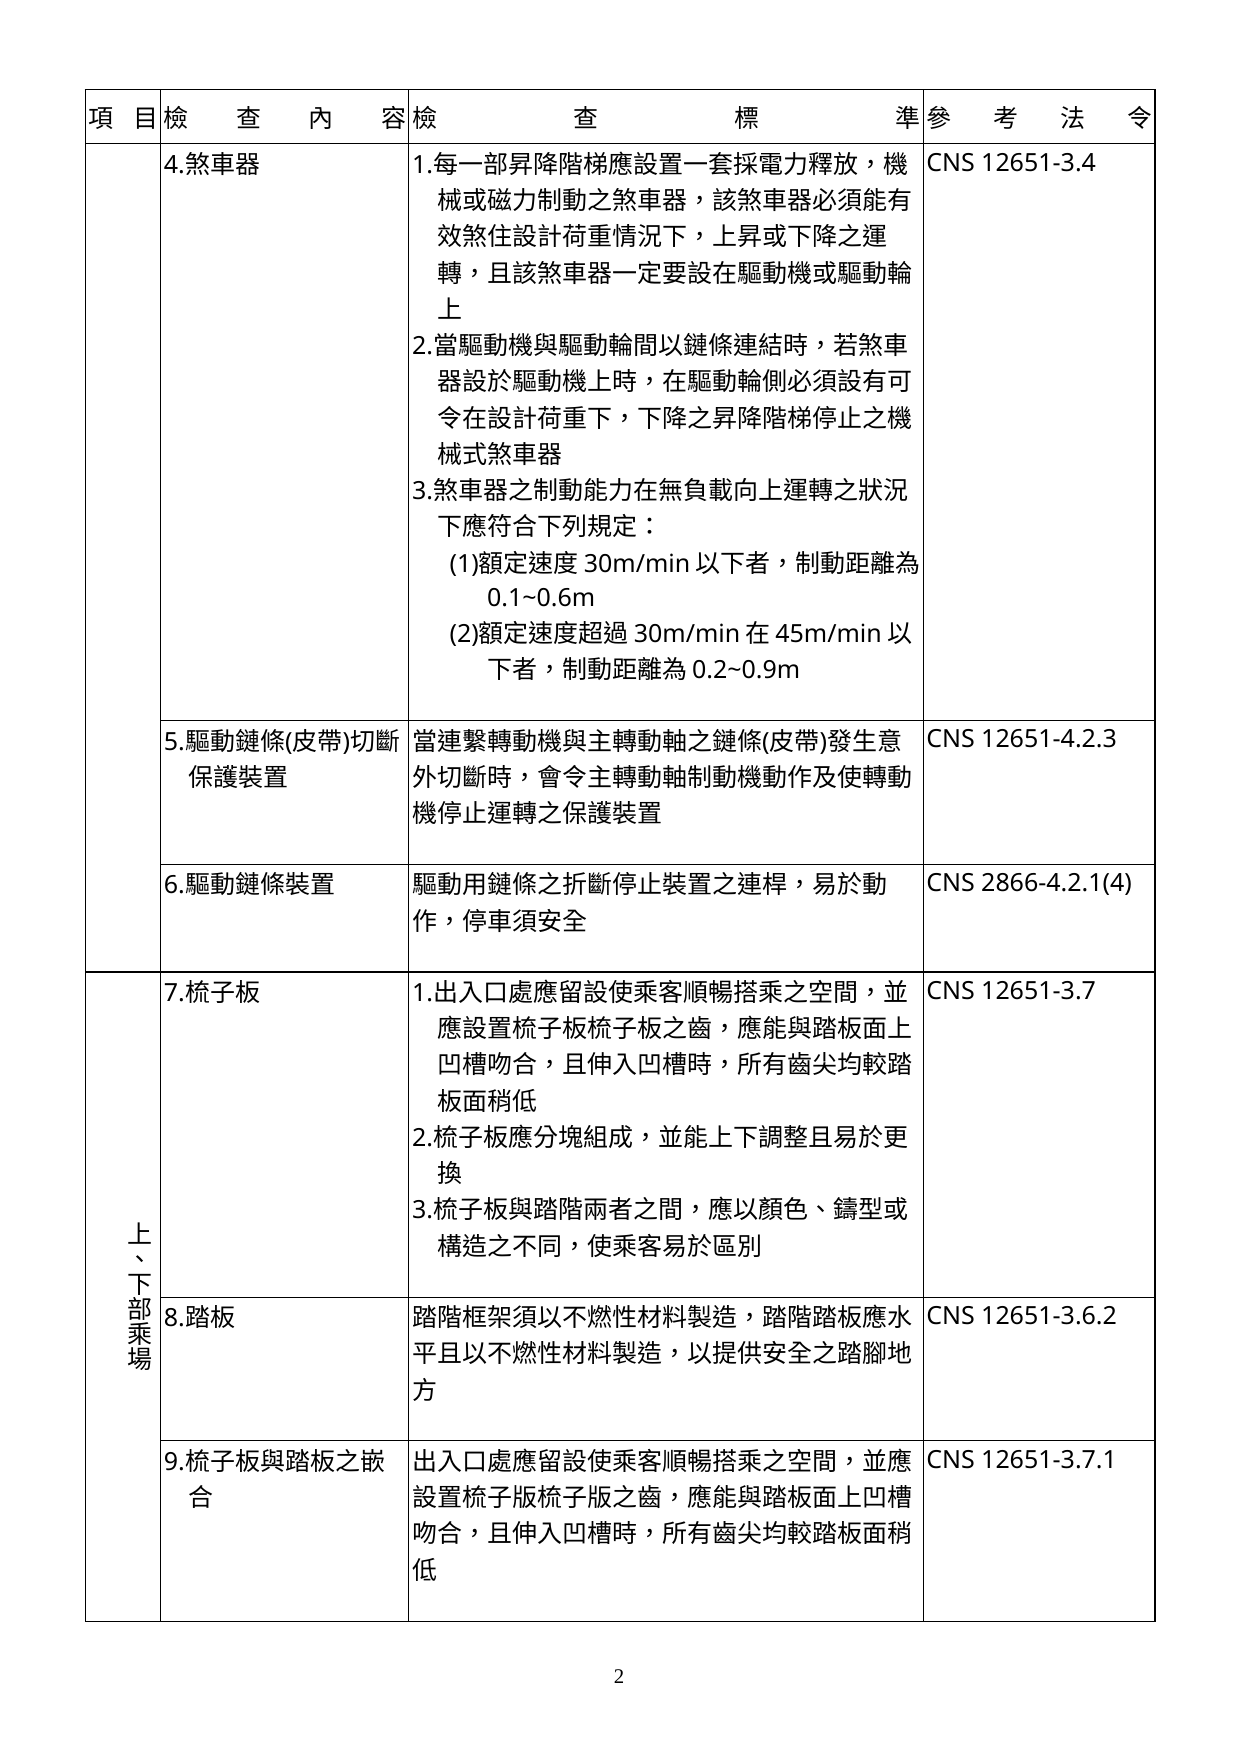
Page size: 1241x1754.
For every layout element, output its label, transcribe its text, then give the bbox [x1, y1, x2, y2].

table_cell CNS 12651-4.2.3 [924, 721, 1154, 864]
table_header 參考法令 [924, 90, 1154, 143]
table_cell 當連繫轉動機與主轉動軸之鏈條(皮帶)發生意外切斷時，會令主轉動軸制動機動作及使轉動機停止運轉之保護裝置 [409, 721, 923, 864]
table_cell CNS 12651-3.7.1 [924, 1441, 1154, 1621]
table_cell CNS 12651-3.6.2 [924, 1298, 1154, 1440]
table_cell CNS 2866-4.2.1(4) [924, 865, 1154, 971]
table_header 項目 [86, 90, 160, 143]
table_cell 1.出入口處應留設使乘客順暢搭乘之空間，並應設置梳子板梳子板之齒，應能與踏板面上凹槽吻合，且伸入凹槽時，所有齒尖均較踏板面稍低 2.梳子板應分塊組成，並能上下調整且易於更換 3.梳子板與踏階兩者之間，應以顏色、鑄型或構造之不同，使乘客易於區別 [409, 973, 923, 1297]
table_cell 驅動用鏈條之折斷停止裝置之連桿，易於動作，停車須安全 [409, 865, 923, 971]
table_header 檢查標準 [409, 90, 923, 143]
table_cell 出入口處應留設使乘客順暢搭乘之空間，並應設置梳子版梳子版之齒，應能與踏板面上凹槽吻合，且伸入凹槽時，所有齒尖均較踏板面稍低 [409, 1441, 923, 1621]
table_cell 8.踏板 [161, 1298, 408, 1440]
table_cell 6.驅動鏈條裝置 [161, 865, 408, 971]
table_cell [86, 144, 160, 971]
table_header 檢查內容 [161, 90, 408, 143]
table_cell 4.煞車器 [161, 144, 408, 720]
table_cell CNS 12651-3.7 [924, 973, 1154, 1297]
table_cell 踏階框架須以不燃性材料製造，踏階踏板應水平且以不燃性材料製造，以提供安全之踏腳地方 [409, 1298, 923, 1440]
table_cell 上、下部乘場 [86, 973, 160, 1621]
table_cell 1.每一部昇降階梯應設置一套採電力釋放，機械或磁力制動之煞車器，該煞車器必須能有效煞住設計荷重情況下，上昇或下降之運轉，且該煞車器一定要設在驅動機或驅動輪上 2.當驅動機與驅動輪間以鏈條連結時，若煞車器設於驅動機上時，在驅動輪側必須設有可令在設計荷重下，下降之昇降階梯停止之機械式煞車器 3.煞車器之制動能力在無負載向上運轉之狀況下應符合下列規定： (1)額定速度30m/min以下者，制動距離為0.1~0.6m (2)額定速度超過30m/min在45m/min以下者，制動距離為0.2~0.9m [409, 144, 923, 720]
table_cell 5.驅動鏈條(皮帶)切斷保護裝置 [161, 721, 408, 864]
table_cell 9.梳子板與踏板之嵌合 [161, 1441, 408, 1621]
table_cell 7.梳子板 [161, 973, 408, 1297]
table_cell CNS 12651-3.4 [924, 144, 1154, 720]
